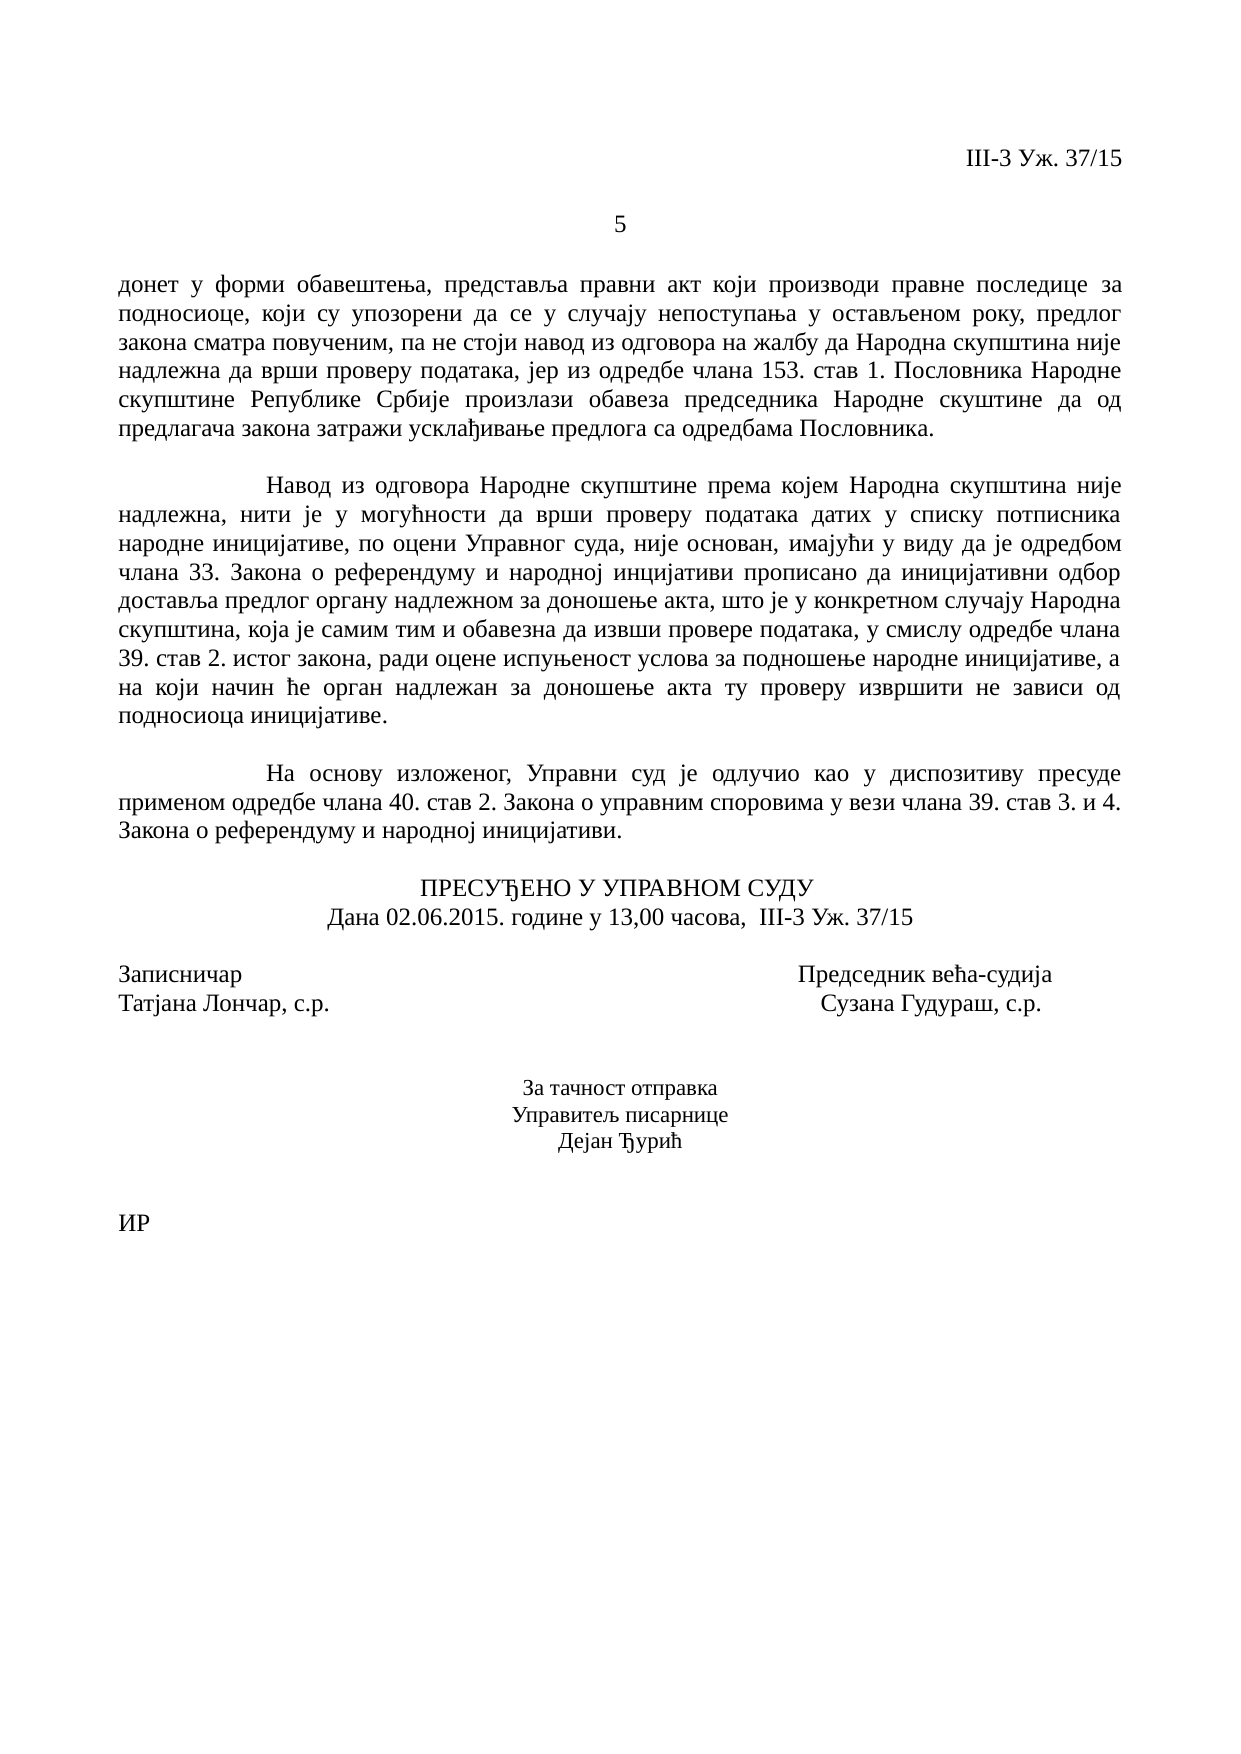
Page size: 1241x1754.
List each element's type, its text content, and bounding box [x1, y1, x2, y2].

text Записничар Председник већа-судија [118, 959, 1122, 988]
text донет у форми обавештења, представља правни акт који производи правне последице за подносиоце, који су упозорени да се у случају непоступања у остављеном року, предлог закона сматра повученим, па не стоји навод из одговора на жалбу да Народна скупштина није надлежна да врши проверу података, јер из одредбе члана 153. став 1. Пословника Народне скупштине Републике Србије произлази обавеза председника Народне скуштине да од предлагача закона затражи усклађивање предлога са одредбама Пословника. [118, 269, 1122, 442]
text На основу изложеног, Управни суд је одлучио као у диспозитиву пресуде применом одредбе члана 40. став 2. Закона о управним споровима у вези члана 39. став 3. и 4. Закона о референдуму и народној иницијативи. [118, 758, 1122, 844]
text ПРЕСУЂЕНО У УПРАВНОМ СУДУ [118, 873, 1122, 902]
text За тачност отправка [118, 1074, 1122, 1101]
text Дана 02.06.2015. године у 13,00 часова, III-3 Уж. 37/15 [118, 902, 1122, 931]
text Управитељ писарнице [118, 1101, 1122, 1127]
text Дејан Ђурић [118, 1127, 1122, 1153]
text Навод из одговора Народне скупштине према којем Народна скупштина није надлежна, нити је у могућности да врши проверу података датих у списку потписника народне иницијативе, по оцени Управног суда, није основан, имајући у виду да је одредбом члана 33. Закона о референдуму и народној инцијативи прописано да иницијативни одбор доставља предлог органу надлежном за доношење акта, што је у конкретном случају Народна скупштина, која је самим тим и обавезна да извши провере података, у смислу одредбе члана 39. став 2. истог закона, ради оцене испуњеност услова за подношење народне иницијативе, а на који начин ће орган надлежан за доношење акта ту проверу извршити не зависи од подносиоца иницијативе. [118, 471, 1122, 729]
text ИР [118, 1208, 1122, 1237]
text Татјана Лончар, с.р. Сузана Гудураш, с.р. [118, 988, 1122, 1017]
